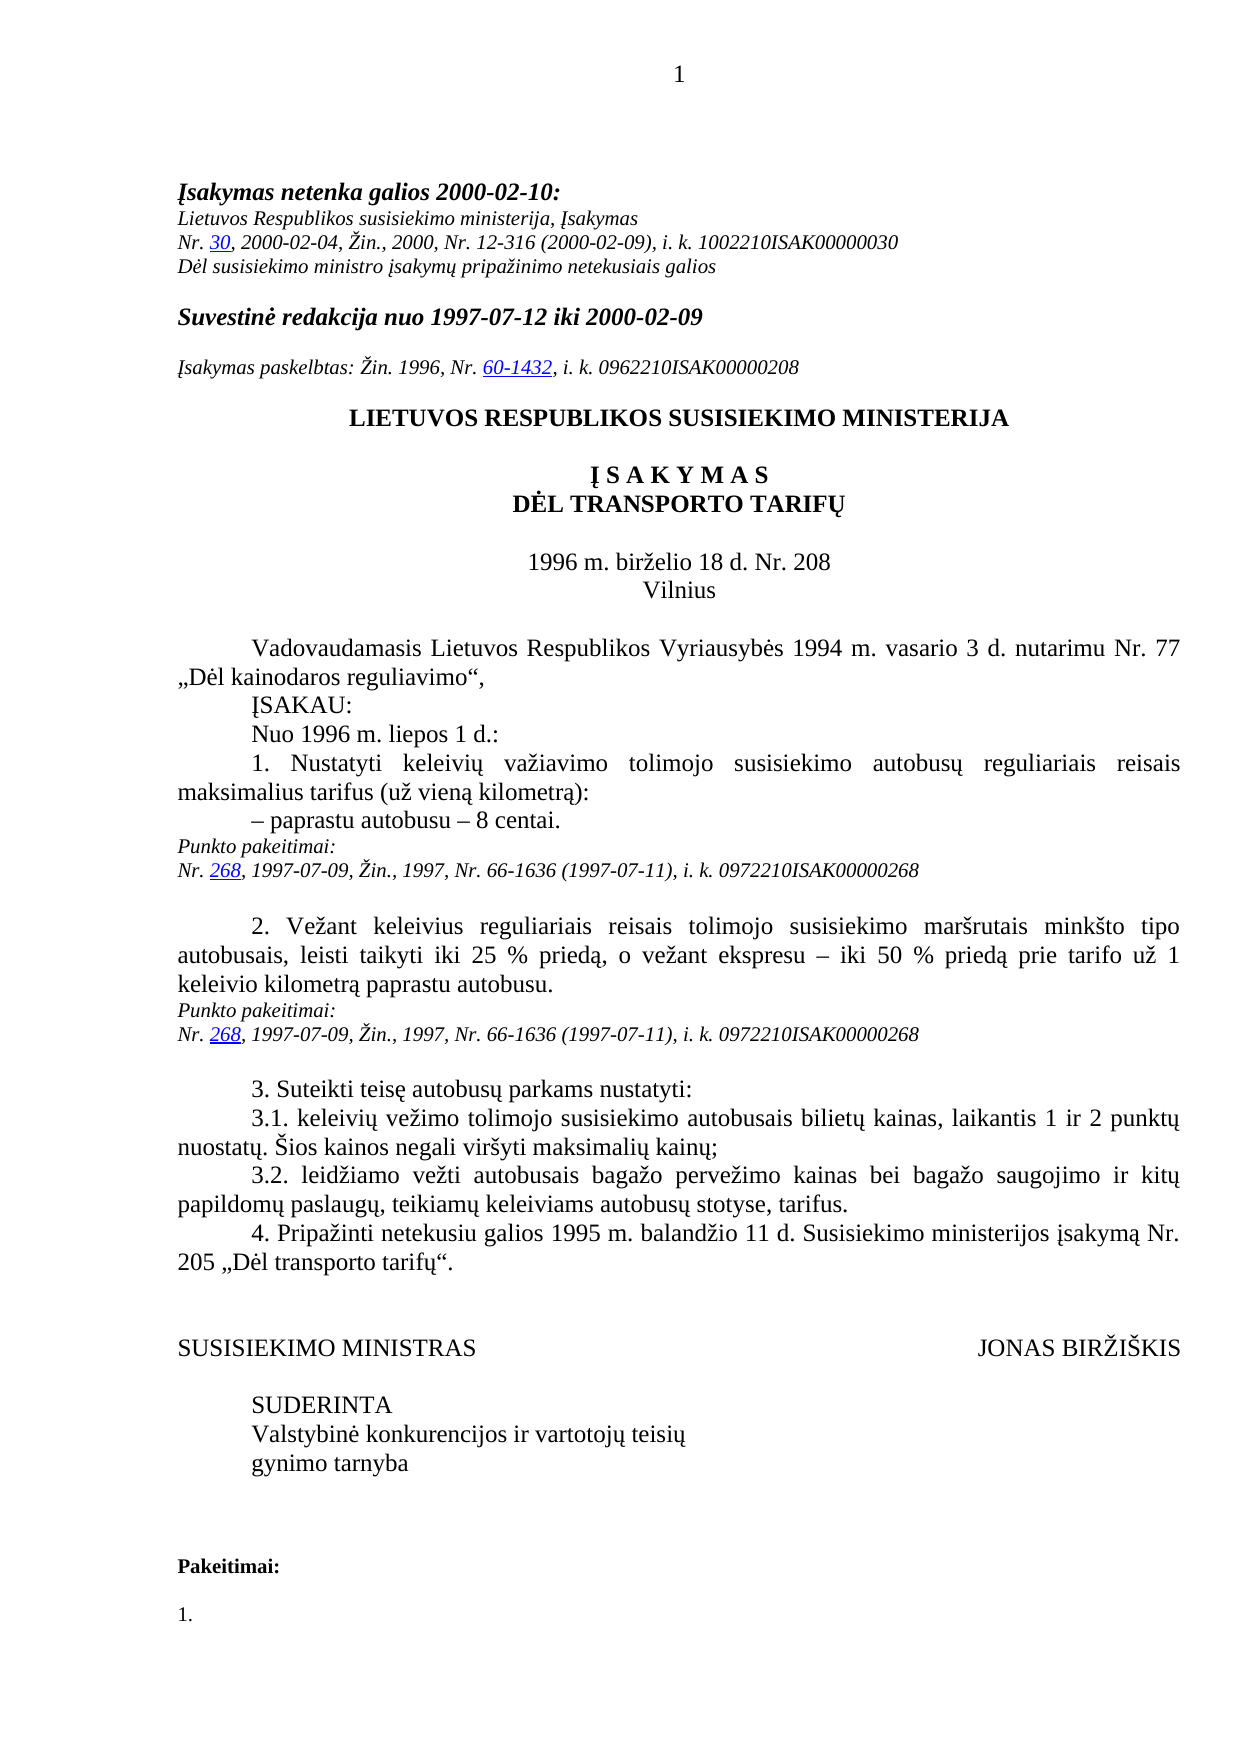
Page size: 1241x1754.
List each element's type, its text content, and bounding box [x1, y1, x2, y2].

text 3.2. leidžiamo vežti autobusais bagažo pervežimo kainas bei bagažo saugojimo ir kitų papildomų paslaugų, teikiamų keleiviams autobusų stotyse, tarifus. [177, 1161, 1181, 1218]
text Vilnius [177, 576, 1181, 604]
text DĖL TRANSPORTO TARIFŲ [177, 489, 1181, 518]
text Valstybinė konkurencijos ir vartotojų teisių [177, 1419, 1181, 1448]
text Punkto pakeitimai: [177, 834, 1181, 858]
text Pakeitimai: [177, 1554, 1181, 1578]
text Nr. 30, 2000-02-04, Žin., 2000, Nr. 12-316 (2000-02-09), i. k. 1002210ISAK00000030 [177, 230, 1181, 254]
text 1996 m. birželio 18 d. Nr. 208 [177, 547, 1181, 576]
text gynimo tarnyba [177, 1448, 1181, 1477]
text Punkto pakeitimai: [177, 997, 1181, 1022]
text Vadovaudamasis Lietuvos Respublikos Vyriausybės 1994 m. vasario 3 d. nutarimu Nr. 77 „Dėl kainodaros reguliavimo“, [177, 633, 1181, 691]
text Dėl susisiekimo ministro įsakymų pripažinimo netekusiais galios [177, 254, 1181, 278]
text 3. Suteikti teisę autobusų parkams nustatyti: [177, 1074, 1181, 1103]
text Nr. 268, 1997-07-09, Žin., 1997, Nr. 66-1636 (1997-07-11), i. k. 0972210ISAK00000268 [177, 858, 1181, 882]
text Į S A K Y M A S [177, 461, 1181, 489]
text LIETUVOS RESPUBLIKOS SUSISIEKIMO MINISTERIJA [177, 403, 1181, 432]
text Suvestinė redakcija nuo 1997-07-12 iki 2000-02-09 [177, 302, 1181, 331]
text 1. [177, 1602, 1181, 1626]
text 4. Pripažinti netekusiu galios 1995 m. balandžio 11 d. Susisiekimo ministerijos įsakymą Nr. 205 „Dėl transporto tarifų“. [177, 1218, 1181, 1276]
text – paprastu autobusu – 8 centai. [177, 806, 1181, 834]
text 3.1. keleivių vežimo tolimojo susisiekimo autobusais bilietų kainas, laikantis 1 ir 2 punktų nuostatų. Šios kainos negali viršyti maksimalių kainų; [177, 1103, 1181, 1161]
text Įsakymas paskelbtas: Žin. 1996, Nr. 60-1432, i. k. 0962210ISAK00000208 [177, 355, 1181, 379]
text 1. Nustatyti keleivių važiavimo tolimojo susisiekimo autobusų reguliariais reisais maksimalius tarifus (už vieną kilometrą): [177, 748, 1181, 806]
text Įsakymas netenka galios 2000-02-10: [177, 177, 1181, 206]
text Nr. 268, 1997-07-09, Žin., 1997, Nr. 66-1636 (1997-07-11), i. k. 0972210ISAK00000268 [177, 1022, 1181, 1046]
text Nuo 1996 m. liepos 1 d.: [177, 719, 1181, 748]
text 2. Vežant keleivius reguliariais reisais tolimojo susisiekimo maršrutais minkšto tipo autobusais, leisti taikyti iki 25 % priedą, o vežant ekspresu – iki 50 % priedą prie tarifo už 1 keleivio kilometrą paprastu autobusu. [177, 911, 1181, 997]
text SUDERINTA [177, 1391, 1181, 1419]
text SUSISIEKIMO MINISTRAS JONAS BIRŽIŠKIS [177, 1333, 1181, 1362]
text Lietuvos Respublikos susisiekimo ministerija, Įsakymas [177, 206, 1181, 230]
text ĮSAKAU: [177, 691, 1181, 719]
